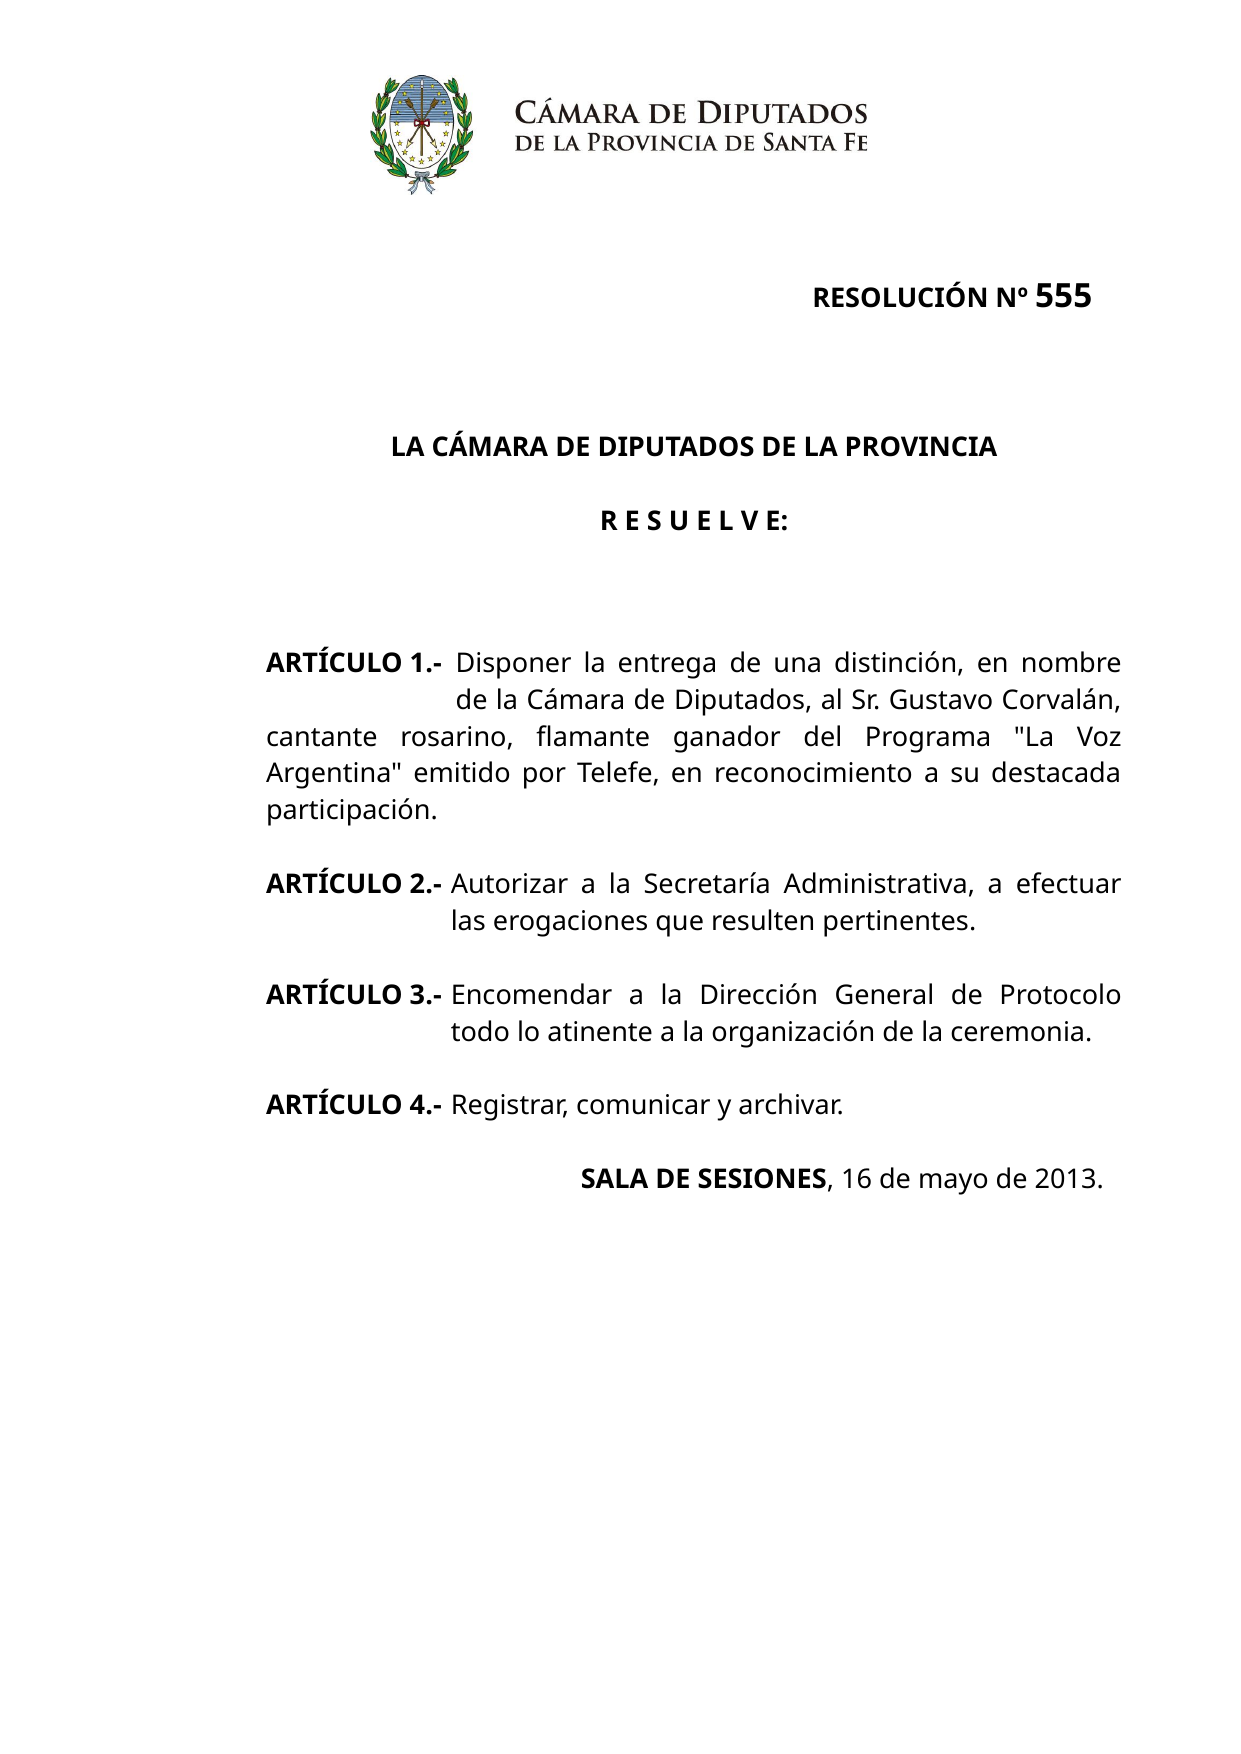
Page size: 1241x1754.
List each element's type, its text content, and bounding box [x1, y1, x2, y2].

text LA CÁMARA DE DIPUTADOS DE LA PROVINCIA [266, 428, 1122, 464]
table_header ARTÍCULO 3.- [266, 975, 451, 1025]
text R E S U E L V E: [266, 501, 1122, 538]
picture [370, 75, 868, 199]
text Autorizar a la Secretaría Administrativa, a efectuar las erogaciones que resulten pertinentes. [266, 864, 1122, 938]
text Registrar, comunicar y archivar. [451, 1086, 1122, 1123]
text RESOLUCIÓN Nº 555 [708, 272, 1122, 317]
text SALA DE SESIONES, 16 de mayo de 2013. [561, 1159, 1122, 1196]
text Disponer la entrega de una distinción, en nombre de la Cámara de Diputados, al Sr. Gustavo Corvalán, cantante rosarino, flamante ganador del Programa "La Voz Argentina" emitido por Telefe, en reconocimiento a su destacada participación. [266, 643, 1122, 828]
table_header ARTÍCULO 4.- [266, 1086, 451, 1136]
table_header ARTÍCULO 1.- [266, 643, 455, 694]
table_header ARTÍCULO 2.- [266, 865, 451, 915]
text Encomendar a la Dirección General de Protocolo todo lo atinente a la organización de la ceremonia. [266, 975, 1122, 1049]
